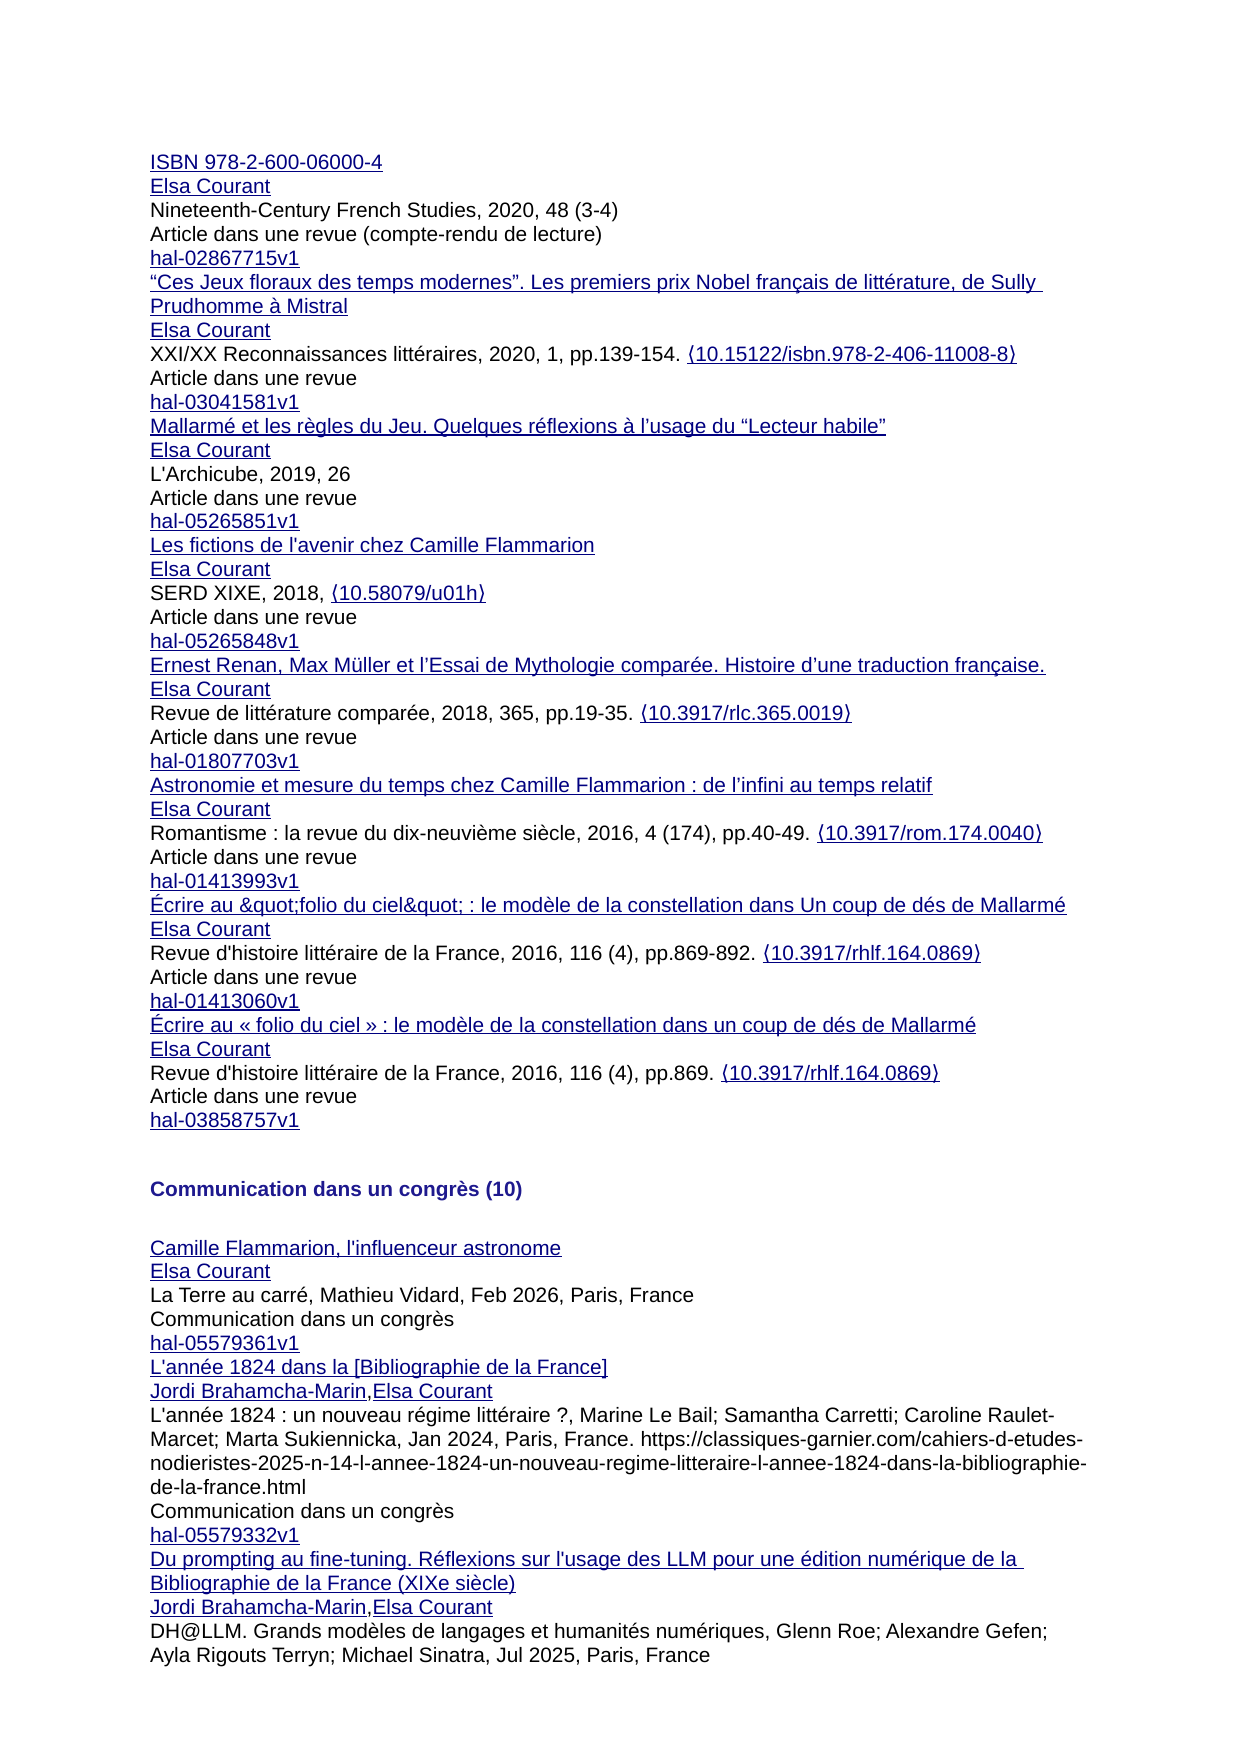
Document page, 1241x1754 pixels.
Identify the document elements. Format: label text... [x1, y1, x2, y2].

table_cell Les fictions de l'avenir chez Camille Flammarion Elsa Courant SERD XIXE, 2018, ⟨10.58079/u01h⟩ Article dans une revue hal-05265848v1 [150, 533, 1090, 653]
table_cell Mallarmé et les règles du Jeu. Quelques réflexions à l’usage du “Lecteur habile” Elsa Courant L'Archicube, 2019, 26 Article dans une revue hal-05265851v1 [150, 414, 1090, 533]
table_header Camille Flammarion, l'influenceur astronome Elsa Courant La Terre au carré, Mathieu Vidard, Feb 2026, Paris, France Communication dans un congrès hal-05579361v1 [150, 1235, 1090, 1355]
subtitle Communication dans un congrès (10) [150, 1177, 1090, 1201]
table_cell Écrire au « folio du ciel » : le modèle de la constellation dans un coup de dés de Mallarmé Elsa Courant Revue d'histoire littéraire de la France, 2016, 116 (4), pp.869. ⟨10.3917/rhlf.164.0869⟩ Article dans une revue hal-03858757v1 [150, 1013, 1090, 1132]
table_cell L'année 1824 dans la [Bibliographie de la France] Jordi Brahamcha-Marin,Elsa Courant L'année 1824 : un nouveau régime littéraire ?, Marine Le Bail; Samantha Carretti; Caroline Raulet-Marcet; Marta Sukiennicka, Jan 2024, Paris, France. https://classiques-garnier.com/cahiers-d-etudes-nodieristes-2025-n-14-l-annee-1824-un-nouveau-regime-litteraire-l-annee-1824-dans-la-bibliographie-de-la-france.html Communication dans un congrès hal-05579332v1 [150, 1355, 1090, 1547]
table_cell Du prompting au fine-tuning. Réflexions sur l'usage des LLM pour une édition numérique de la Bibliographie de la France (XIXe siècle) Jordi Brahamcha-Marin,Elsa Courant DH@LLM. Grands modèles de langages et humanités numériques, Glenn Roe; Alexandre Gefen; Ayla Rigouts Terryn; Michael Sinatra, Jul 2025, Paris, France [150, 1547, 1090, 1667]
table_cell Astronomie et mesure du temps chez Camille Flammarion : de l’infini au temps relatif Elsa Courant Romantisme : la revue du dix-neuvième siècle, 2016, 4 (174), pp.40-49. ⟨10.3917/rom.174.0040⟩ Article dans une revue hal-01413993v1 [150, 773, 1090, 893]
table_cell “Ces Jeux floraux des temps modernes”. Les premiers prix Nobel français de littérature, de Sully Prudhomme à Mistral Elsa Courant XXI/XX Reconnaissances littéraires, 2020, 1, pp.139-154. ⟨10.15122/isbn.978-2-406-11008-8⟩ Article dans une revue hal-03041581v1 [150, 270, 1090, 413]
table_cell Ernest Renan, Max Müller et l’Essai de Mythologie comparée. Histoire d’une traduction française. Elsa Courant Revue de littérature comparée, 2018, 365, pp.19-35. ⟨10.3917/rlc.365.0019⟩ Article dans une revue hal-01807703v1 [150, 653, 1090, 773]
table_cell Écrire au &quot;folio du ciel&quot; : le modèle de la constellation dans Un coup de dés de Mallarmé Elsa Courant Revue d'histoire littéraire de la France, 2016, 116 (4), pp.869-892. ⟨10.3917/rhlf.164.0869⟩ Article dans une revue hal-01413060v1 [150, 893, 1090, 1012]
table_cell ISBN 978-2-600-06000-4 Elsa Courant Nineteenth-Century French Studies, 2020, 48 (3-4) Article dans une revue (compte-rendu de lecture) hal-02867715v1 [150, 150, 1090, 270]
